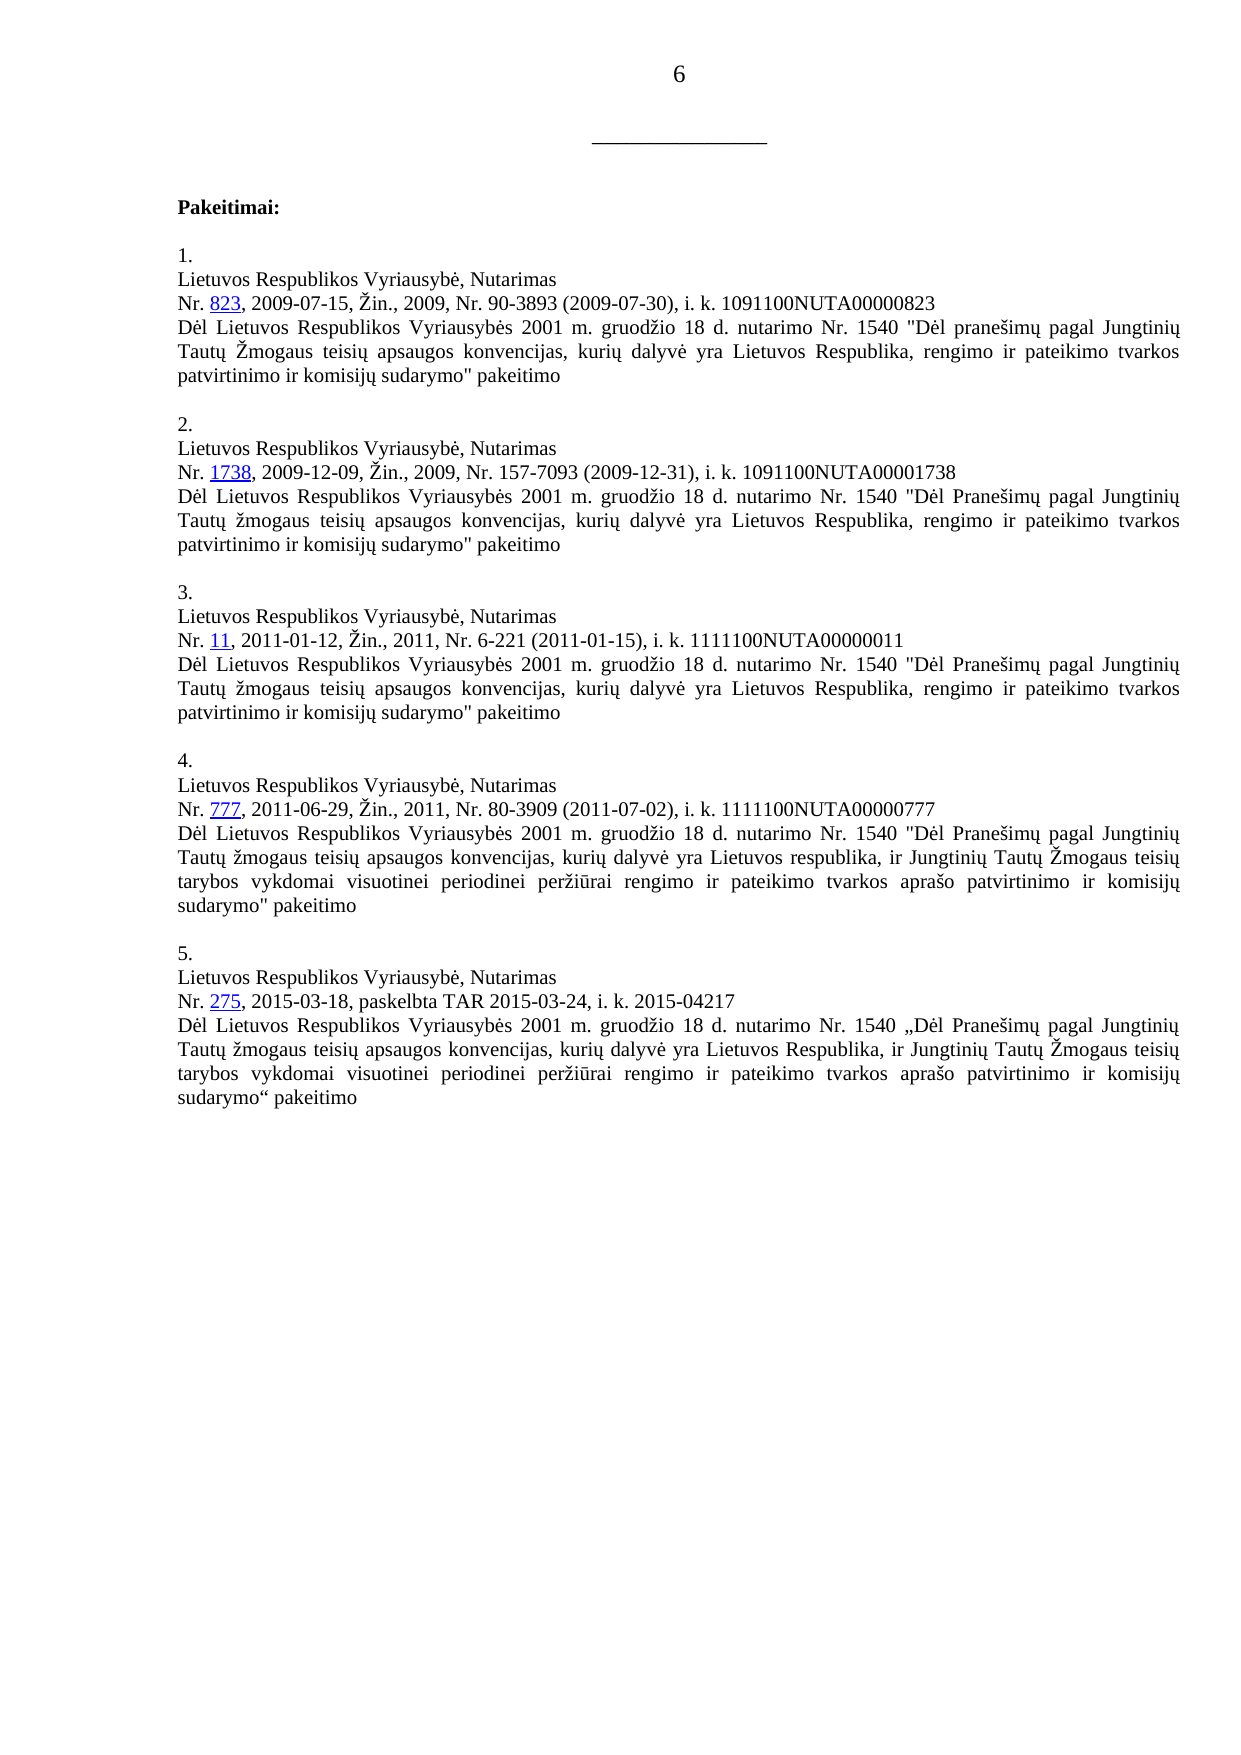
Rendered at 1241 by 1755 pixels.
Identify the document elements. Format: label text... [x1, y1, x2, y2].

text Nr. 275, 2015-03-18, paskelbta TAR 2015-03-24, i. k. 2015-04217 [177, 989, 1181, 1013]
text Nr. 11, 2011-01-12, Žin., 2011, Nr. 6-221 (2011-01-15), i. k. 1111100NUTA00000011 [177, 628, 1181, 652]
text Lietuvos Respublikos Vyriausybė, Nutarimas [177, 965, 1181, 989]
text Dėl Lietuvos Respublikos Vyriausybės 2001 m. gruodžio 18 d. nutarimo Nr. 1540 "Dėl Pranešimų pagal Jungtinių Tautų žmogaus teisių apsaugos konvencijas, kurių dalyvė yra Lietuvos Respublika, rengimo ir pateikimo tvarkos patvirtinimo ir komisijų sudarymo" pakeitimo [177, 652, 1181, 724]
text ______________ [177, 118, 1181, 147]
text Dėl Lietuvos Respublikos Vyriausybės 2001 m. gruodžio 18 d. nutarimo Nr. 1540 „Dėl Pranešimų pagal Jungtinių Tautų žmogaus teisių apsaugos konvencijas, kurių dalyvė yra Lietuvos Respublika, ir Jungtinių Tautų Žmogaus teisių tarybos vykdomai visuotinei periodinei peržiūrai rengimo ir pateikimo tvarkos aprašo patvirtinimo ir komisijų sudarymo“ pakeitimo [177, 1013, 1181, 1109]
text Lietuvos Respublikos Vyriausybė, Nutarimas [177, 267, 1181, 291]
text Nr. 823, 2009-07-15, Žin., 2009, Nr. 90-3893 (2009-07-30), i. k. 1091100NUTA00000823 [177, 291, 1181, 315]
text Nr. 1738, 2009-12-09, Žin., 2009, Nr. 157-7093 (2009-12-31), i. k. 1091100NUTA00001738 [177, 460, 1181, 484]
text 4. [177, 748, 1181, 772]
text Lietuvos Respublikos Vyriausybė, Nutarimas [177, 604, 1181, 628]
text Dėl Lietuvos Respublikos Vyriausybės 2001 m. gruodžio 18 d. nutarimo Nr. 1540 "Dėl Pranešimų pagal Jungtinių Tautų žmogaus teisių apsaugos konvencijas, kurių dalyvė yra Lietuvos Respublika, rengimo ir pateikimo tvarkos patvirtinimo ir komisijų sudarymo" pakeitimo [177, 484, 1181, 556]
text Dėl Lietuvos Respublikos Vyriausybės 2001 m. gruodžio 18 d. nutarimo Nr. 1540 "Dėl Pranešimų pagal Jungtinių Tautų žmogaus teisių apsaugos konvencijas, kurių dalyvė yra Lietuvos respublika, ir Jungtinių Tautų Žmogaus teisių tarybos vykdomai visuotinei periodinei peržiūrai rengimo ir pateikimo tvarkos aprašo patvirtinimo ir komisijų sudarymo" pakeitimo [177, 821, 1181, 917]
text Pakeitimai: [177, 195, 1181, 219]
text 5. [177, 941, 1181, 965]
text Lietuvos Respublikos Vyriausybė, Nutarimas [177, 436, 1181, 460]
text 1. [177, 243, 1181, 267]
text Dėl Lietuvos Respublikos Vyriausybės 2001 m. gruodžio 18 d. nutarimo Nr. 1540 "Dėl pranešimų pagal Jungtinių Tautų Žmogaus teisių apsaugos konvencijas, kurių dalyvė yra Lietuvos Respublika, rengimo ir pateikimo tvarkos patvirtinimo ir komisijų sudarymo" pakeitimo [177, 315, 1181, 387]
text Nr. 777, 2011-06-29, Žin., 2011, Nr. 80-3909 (2011-07-02), i. k. 1111100NUTA00000777 [177, 797, 1181, 821]
text 3. [177, 580, 1181, 604]
text Lietuvos Respublikos Vyriausybė, Nutarimas [177, 772, 1181, 797]
text 2. [177, 412, 1181, 436]
